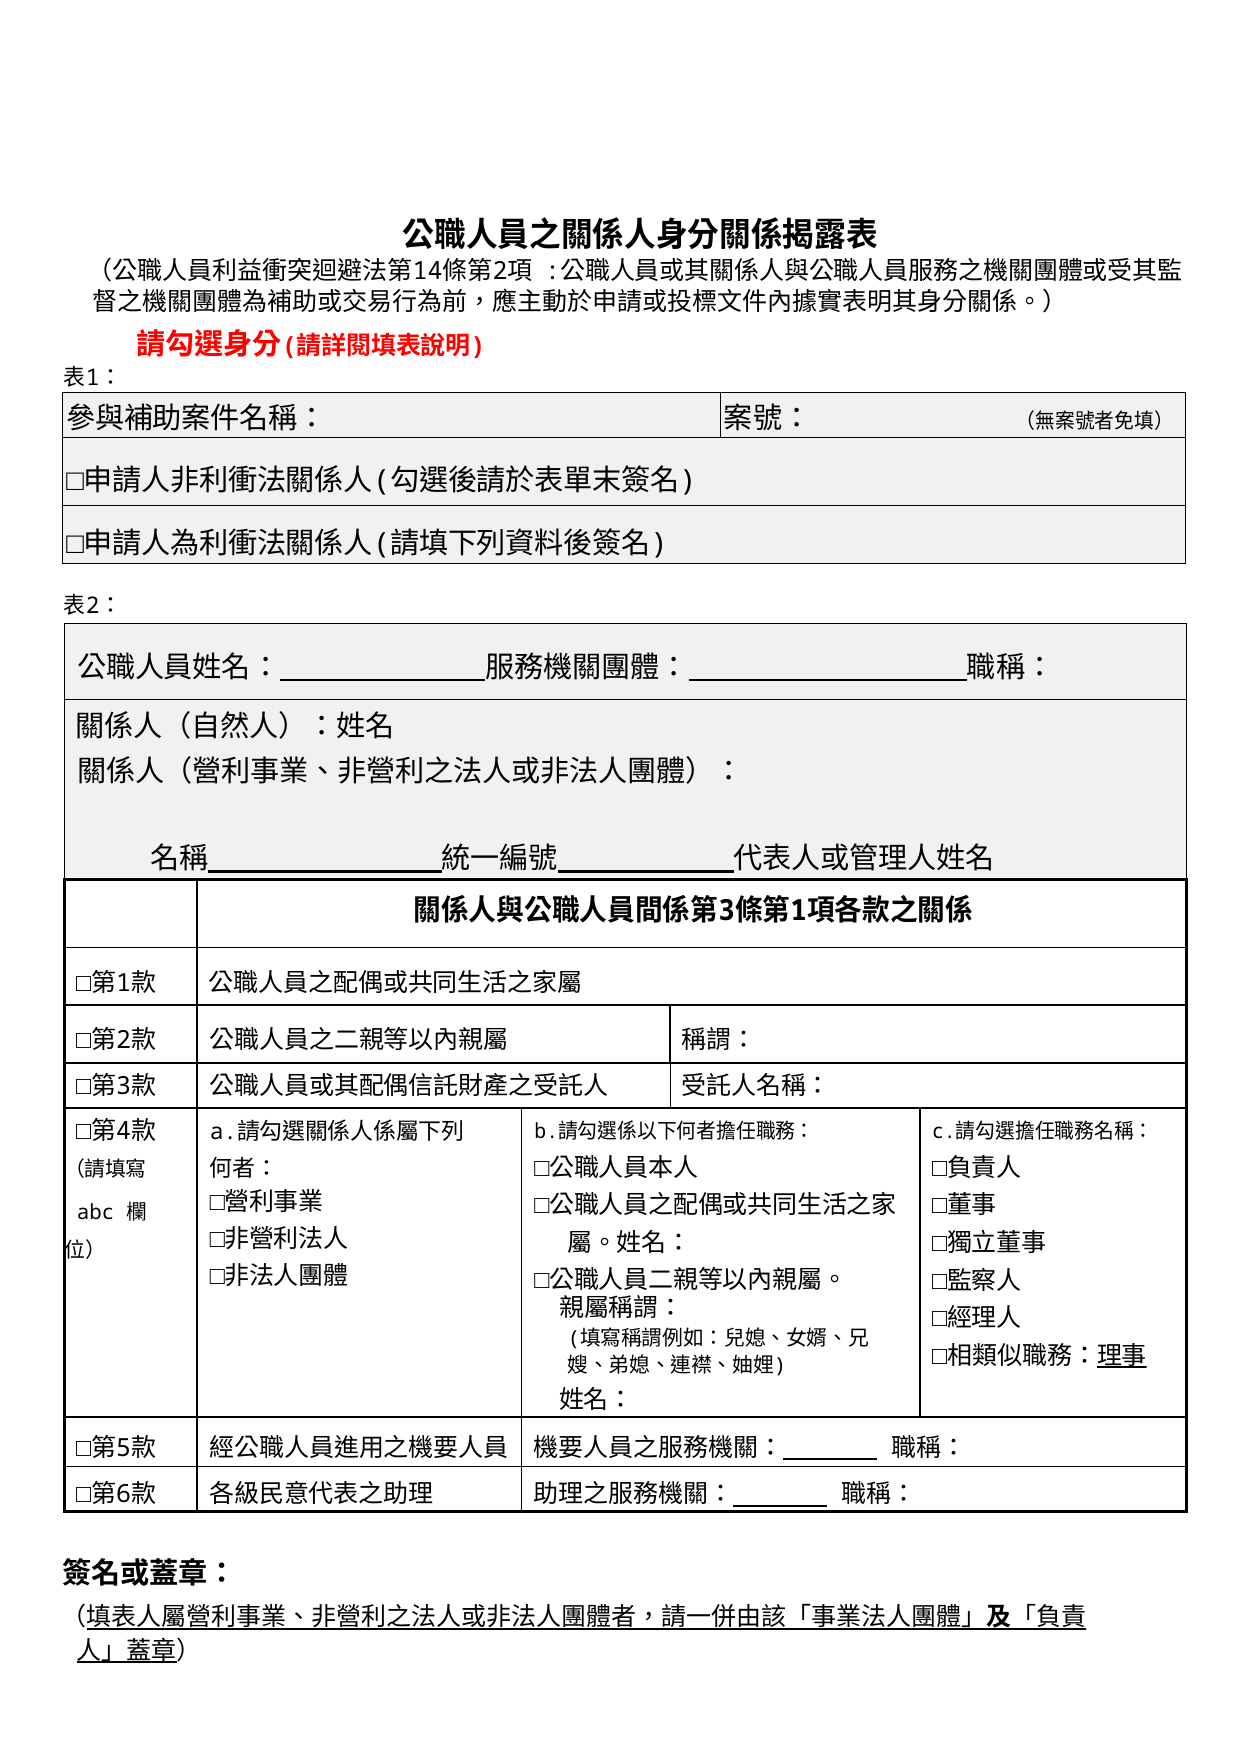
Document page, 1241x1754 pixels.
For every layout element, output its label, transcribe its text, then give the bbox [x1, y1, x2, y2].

table_header 參與補助案件名稱： [63, 393, 720, 437]
table_cell [66, 881, 196, 947]
table_cell □第4款 （請填寫 abc 欄位） [66, 1109, 196, 1416]
text 人」蓋章） [76, 1634, 1209, 1666]
table_cell c.請勾選擔任職務名稱： □負責人 □董事 □獨立董事 □監察人 □經理人 □相類似職務：理事 [921, 1109, 1185, 1416]
table_cell □第3款 [66, 1064, 196, 1107]
table_cell 助理之服務機關： 職稱： [522, 1467, 1185, 1510]
text （公職人員利益衝突迴避法第14條第2項 :公職人員或其關係人與公職人員服務之機關團體或受其監 [87, 256, 1209, 285]
table_cell □第5款 [66, 1418, 196, 1466]
table_cell □申請人非利衝法關係人(勾選後請於表單末簽名) [63, 438, 1185, 505]
text 表2： [64, 586, 1209, 620]
table_cell 關係人與公職人員間係第3條第1項各款之關係 [198, 881, 1185, 947]
table_cell 公職人員或其配偶信託財產之受託人 [198, 1064, 670, 1107]
table_cell 公職人員之二親等以內親屬 [198, 1006, 669, 1062]
text （填表人屬營利事業、非營利之法人或非法人團體者，請一併由該「事業法人團體」及「負責 [62, 1593, 1209, 1634]
table_cell 受託人名稱： [671, 1064, 1185, 1107]
table_header 公職人員姓名： 服務機關團體： 職稱： [65, 624, 1186, 699]
table_cell □第2款 [66, 1006, 196, 1062]
table_cell 機要人員之服務機關： 職稱： [522, 1418, 1185, 1466]
table_cell 稱謂： [671, 1006, 1185, 1062]
text 表1： [64, 364, 1209, 391]
table_cell □第1款 [66, 948, 196, 1004]
text 督之機關團體為補助或交易行為前，應主動於申請或投標文件內據實表明其身分關係。） [92, 289, 1209, 316]
table_cell a.請勾選關係人係屬下列何者： □營利事業 □非營利法人 □非法人團體 [198, 1109, 521, 1416]
subtitle 簽名或蓋章： [62, 1545, 1209, 1593]
table_header 案號： （無案號者免填） [721, 393, 1185, 437]
text 請勾選身分(請詳閱填表說明) [136, 316, 1209, 364]
table_cell □申請人為利衝法關係人(請填下列資料後簽名) [63, 506, 1185, 563]
table_cell b.請勾選係以下何者擔任職務： □公職人員本人 □公職人員之配偶或共同生活之家屬。姓名： □公職人員二親等以內親屬。親屬稱謂： (填寫稱謂例如：兒媳、女婿、兄嫂、弟媳、連襟、妯娌) 姓名： [522, 1109, 919, 1416]
table_cell 關係人（自然人）：姓名 關係人（營利事業、非營利之法人或非法人團體）： 名稱 統一編號 代表人或管理人姓名 [65, 700, 1186, 877]
table_cell 經公職人員進用之機要人員 [198, 1418, 521, 1466]
table_cell 各級民意代表之助理 [198, 1467, 521, 1510]
table_cell □第6款 [66, 1467, 196, 1510]
table_cell 公職人員之配偶或共同生活之家屬 [198, 948, 1185, 1004]
subtitle 公職人員之關係人身分關係揭露表 [401, 208, 879, 256]
